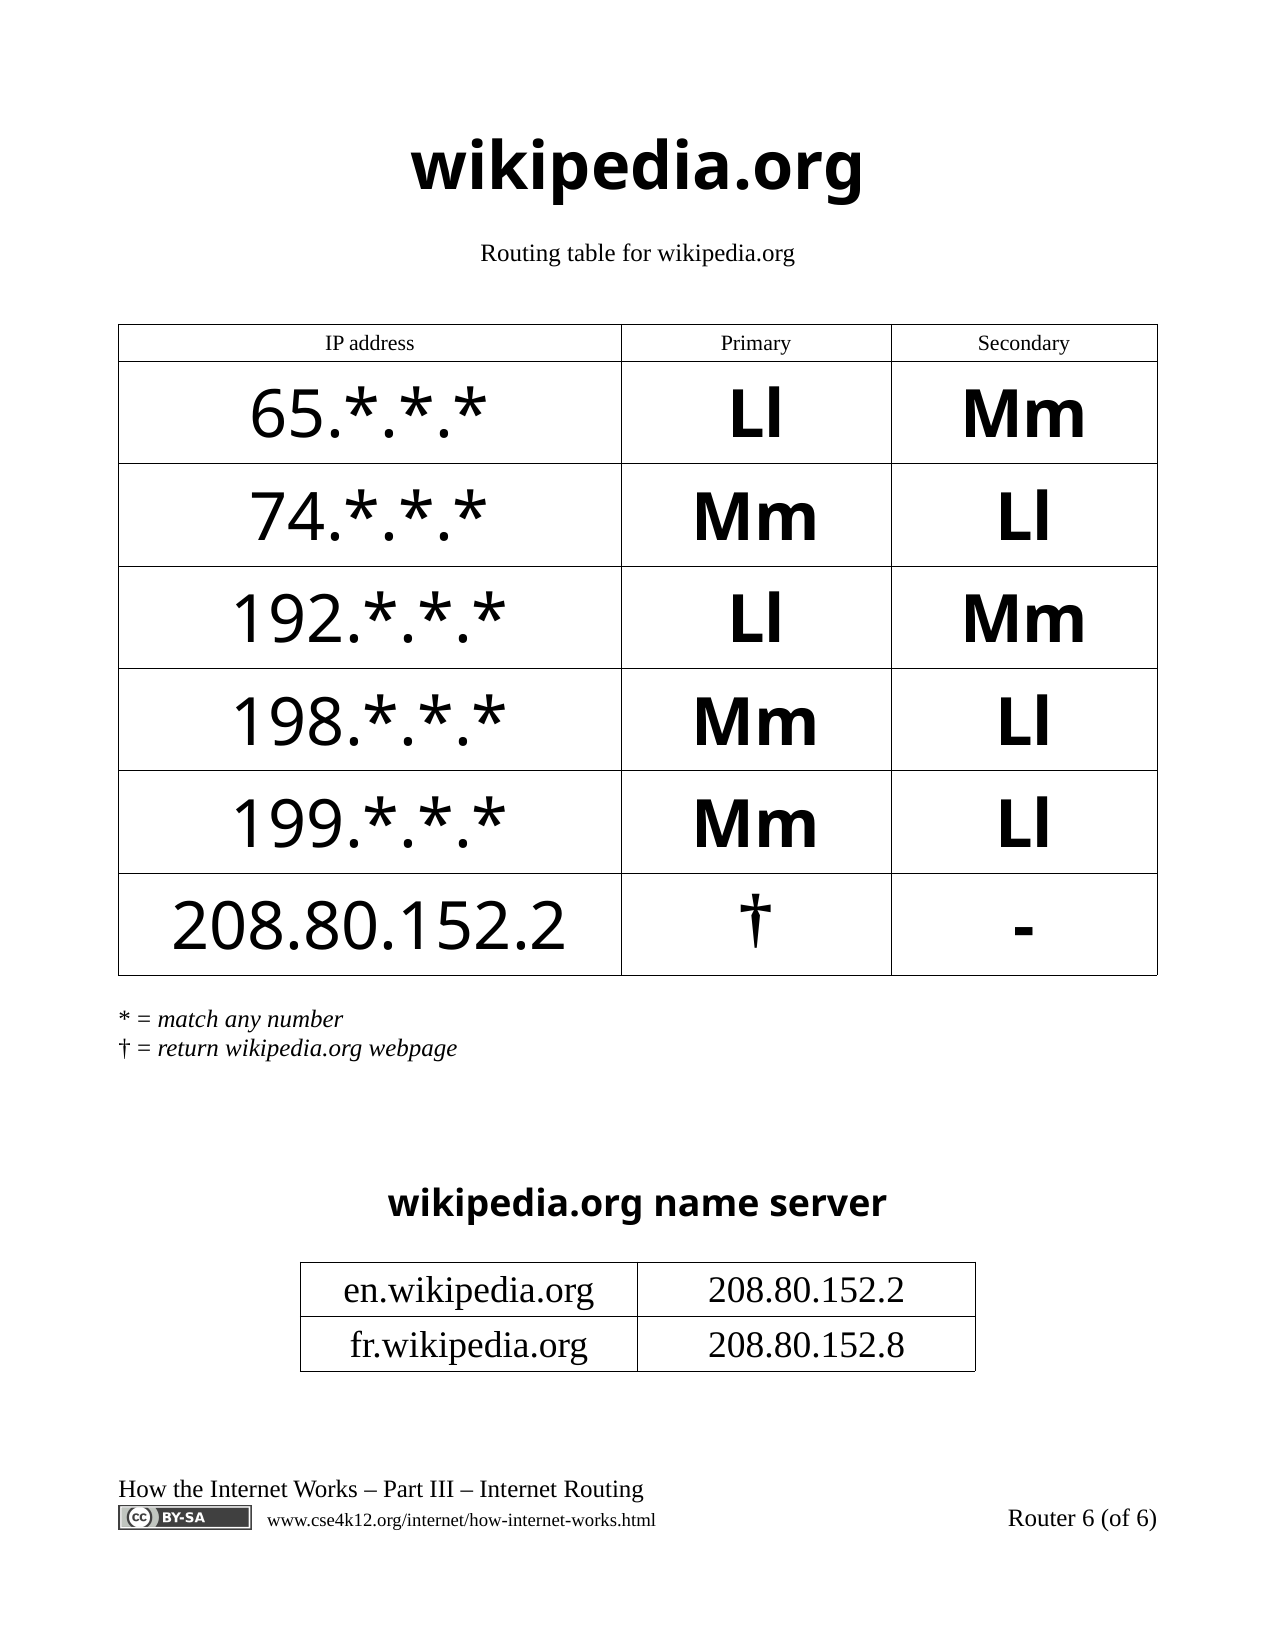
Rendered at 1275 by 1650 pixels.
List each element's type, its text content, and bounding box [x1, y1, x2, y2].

table_cell 199.*.*.* [119, 771, 621, 873]
table_cell Ll [622, 362, 891, 463]
table_cell 74.*.*.* [119, 464, 621, 566]
table_cell [118, 1505, 252, 1530]
table_cell Mm [622, 771, 891, 873]
table_header IP address [119, 325, 621, 361]
table_cell Mm [622, 669, 891, 770]
text † = return wikipedia.org webpage [118, 1033, 1157, 1061]
table_header en.wikipedia.org [301, 1263, 637, 1316]
table_cell † [622, 874, 891, 975]
table_cell Ll [892, 464, 1157, 566]
text * = match any number [118, 1004, 1157, 1033]
table_cell 198.*.*.* [119, 669, 621, 770]
table_cell 192.*.*.* [119, 567, 621, 668]
table_cell fr.wikipedia.org [301, 1317, 637, 1371]
table_cell 208.80.152.8 [638, 1317, 975, 1371]
table_header Secondary [892, 325, 1157, 361]
text wikipedia.org name server [118, 1176, 1157, 1227]
table_header Primary [622, 325, 891, 361]
table_cell Ll [622, 567, 891, 668]
table_cell - [892, 874, 1157, 975]
table_cell 65.*.*.* [119, 362, 621, 463]
table_cell Ll [892, 669, 1157, 770]
table_cell Ll [892, 771, 1157, 873]
text wikipedia.org [118, 118, 1157, 209]
table_header 208.80.152.2 [638, 1263, 975, 1316]
table_cell 208.80.152.2 [119, 874, 621, 975]
table_cell Mm [622, 464, 891, 566]
table_cell Mm [892, 567, 1157, 668]
table_cell Mm [892, 362, 1157, 463]
text Routing table for wikipedia.org [118, 238, 1157, 266]
